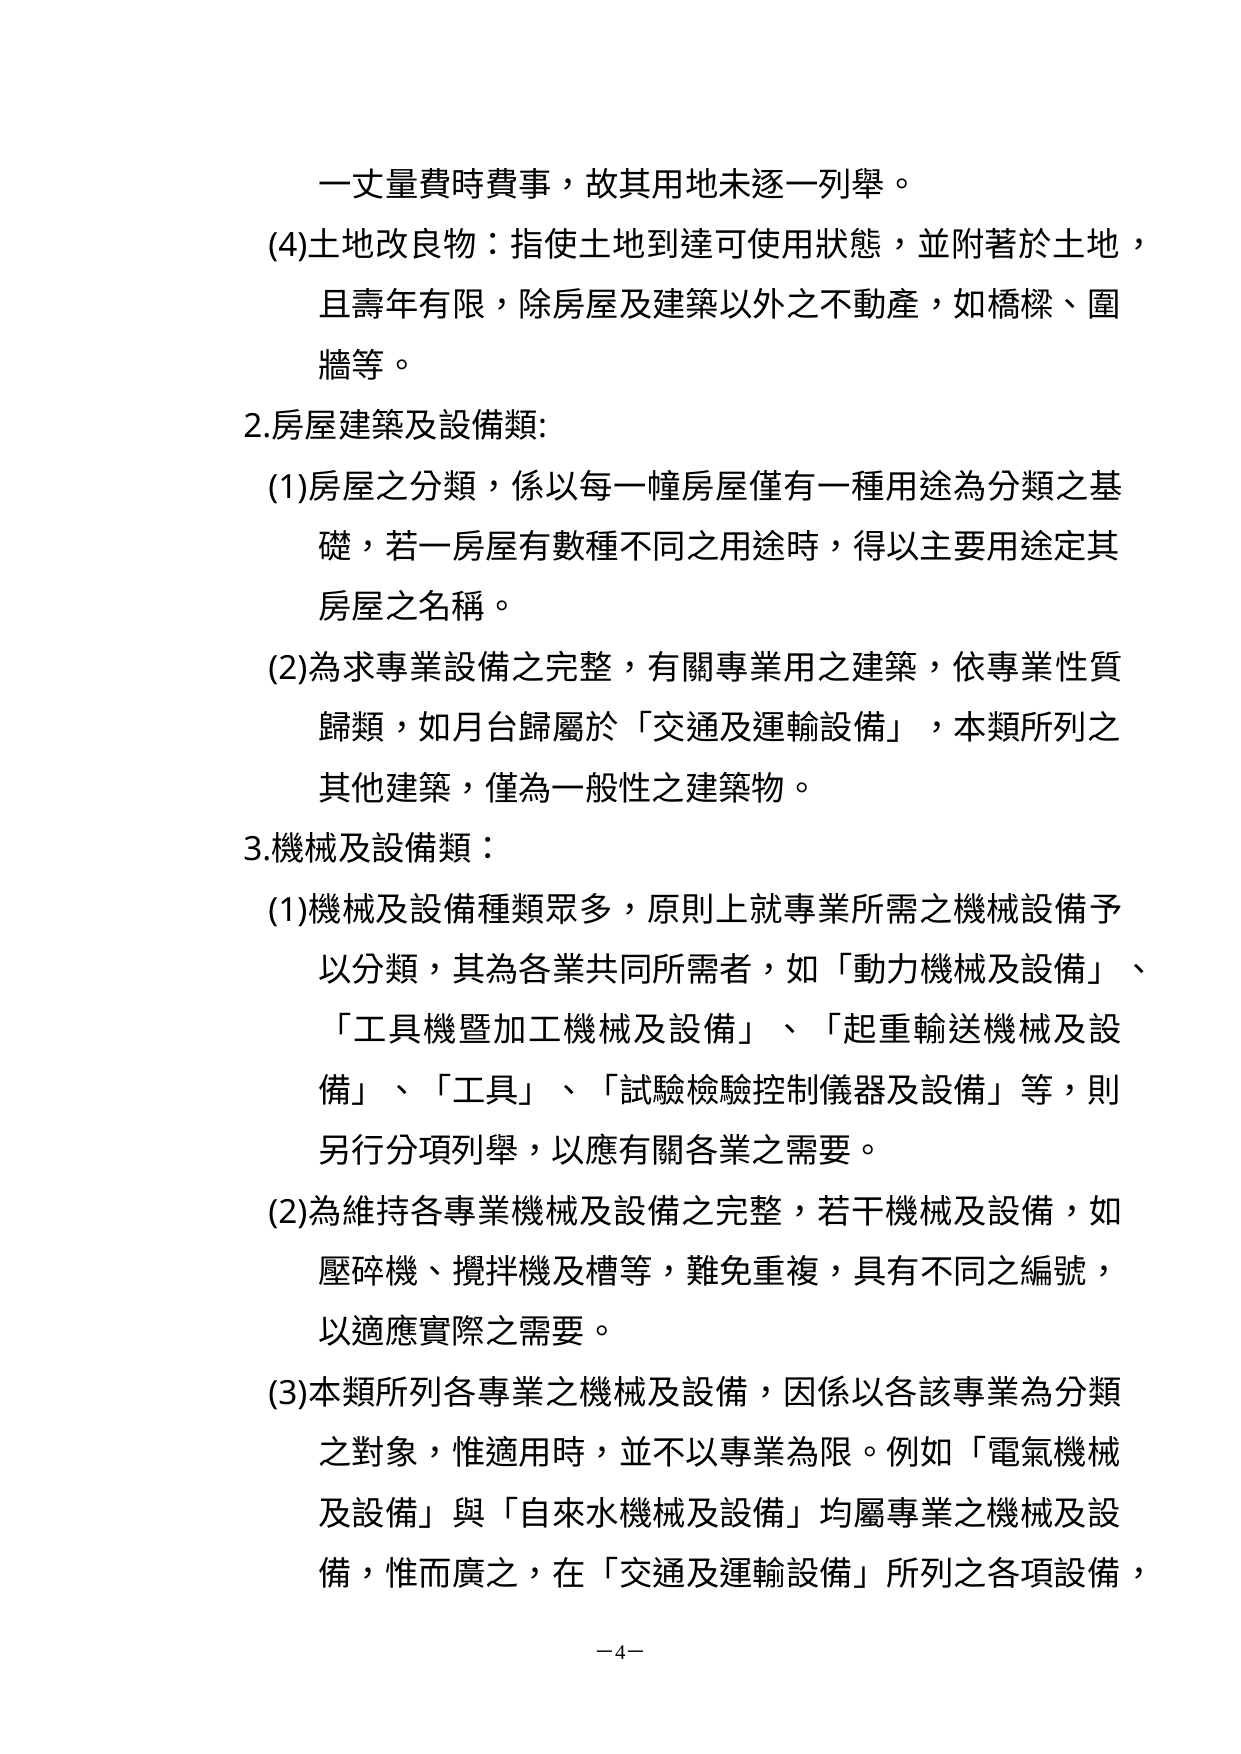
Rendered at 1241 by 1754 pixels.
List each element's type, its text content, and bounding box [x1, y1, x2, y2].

text (2)為求專業設備之完整，有關專業用之建築，依專業性質歸類，如月台歸屬於「交通及運輸設備」，本類所列之其他建築，僅為一般性之建築物。 [268, 631, 1122, 812]
text (3)本類所列各專業之機械及設備，因係以各該專業為分類之對象，惟適用時，並不以專業為限。例如「電氣機械及設備」與「自來水機械及設備」均屬專業之機械及設備，惟而廣之，在「交通及運輸設備」所列之各項設備，固適用於交通事業，其他具有交通設備單位，自亦適用其分類。 [268, 1356, 1122, 1598]
text 3.機械及設備類： [243, 812, 1122, 873]
text (1)機械及設備種類眾多，原則上就專業所需之機械設備予以分類，其為各業共同所需者，如「動力機械及設備」、「工具機暨加工機械及設備」、「起重輸送機械及設備」、「工具」、「試驗檢驗控制儀器及設備」等，則另行分項列舉，以應有關各業之需要。 [268, 873, 1122, 1175]
text (2)為維持各專業機械及設備之完整，若干機械及設備，如壓碎機、攪拌機及槽等，難免重複，具有不同之編號，以適應實際之需要。 [268, 1175, 1122, 1356]
text (1)房屋之分類，係以每一幢房屋僅有一種用途為分類之基礎，若一房屋有數種不同之用途時，得以主要用途定其房屋之名稱。 [268, 450, 1122, 631]
text 一丈量費時費事，故其用地未逐一列舉。 [268, 148, 1122, 208]
text (4)土地改良物：指使土地到達可使用狀態，並附著於土地，且壽年有限，除房屋及建築以外之不動產，如橋樑、圍牆等。 [268, 208, 1122, 389]
text 2.房屋建築及設備類: [243, 389, 1122, 450]
